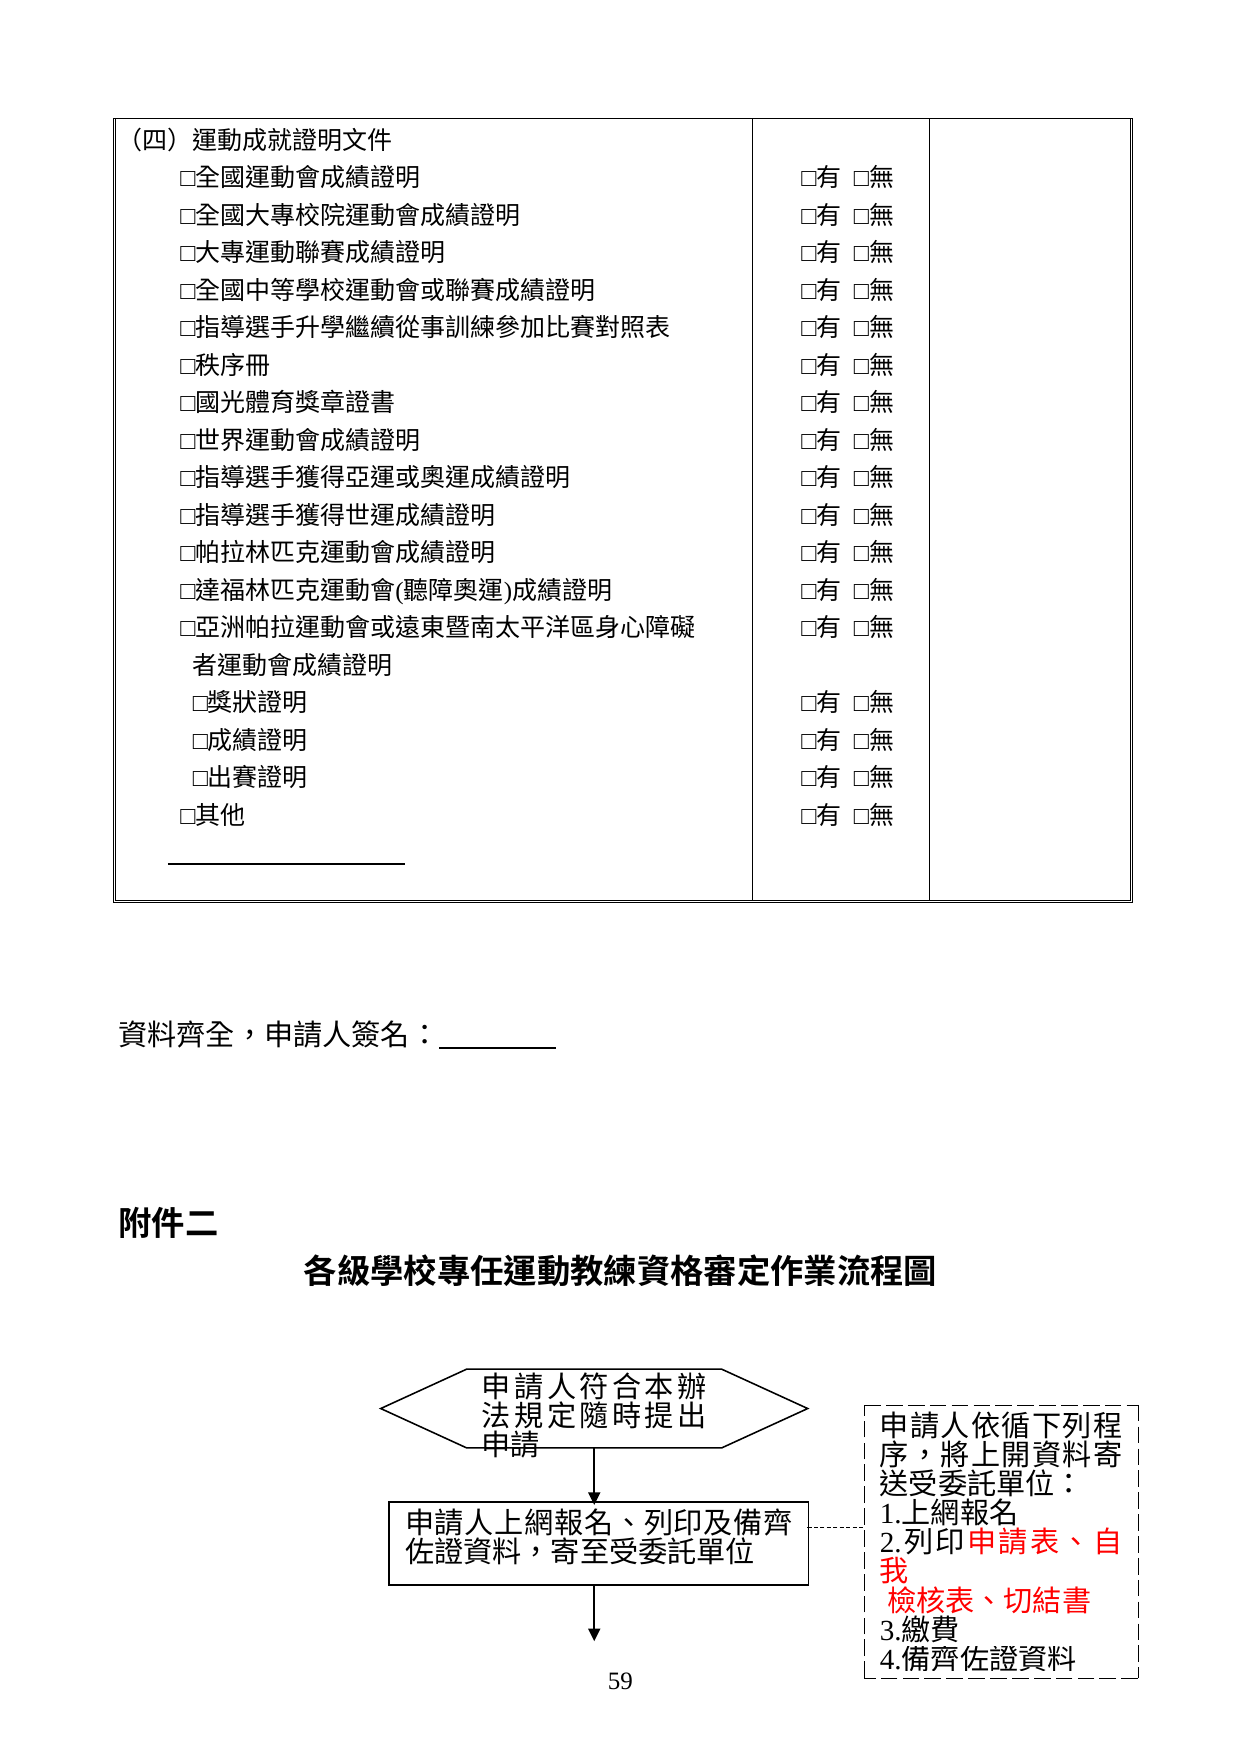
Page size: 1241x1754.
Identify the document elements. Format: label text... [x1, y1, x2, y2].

text 4.備齊佐證資料 [1071, 1646, 1123, 1670]
text 4.備齊佐證資料 [1055, 1646, 1069, 1670]
text 1.上網報名 [879, 1500, 1123, 1529]
text 附件二 [118, 1197, 1122, 1245]
text 檢核表、切結書 [879, 1588, 1123, 1617]
table_cell [930, 119, 1130, 900]
text 申請人上網報名、列印及備齊佐證資料，寄至受委託單位 [405, 1510, 793, 1568]
table_cell □有 □無 □有 □無 □有 □無 □有 □無 □有 □無 □有 □無 □有 □無 □有 □無 □有 □無 □有 □無 □有 □無 □有 □無 □有 □無 □有 □無 □有 □無 □有 □無 □有 □無 [753, 119, 929, 900]
text 各級學校專任運動教練資格審定作業流程圖 [118, 1245, 1122, 1293]
text 4.備齊佐證資料 [1029, 1646, 1053, 1670]
text 4.備齊佐證資料 [879, 1646, 907, 1670]
text 資料齊全，申請人簽名： [118, 1016, 1122, 1053]
text 申請人依循下列程序，將上開資料寄送受委託單位： [879, 1413, 1123, 1500]
text 4.備齊佐證資料 [915, 1646, 967, 1670]
text 2.列印申請表、自我 [879, 1529, 1123, 1588]
table_cell （四）運動成就證明文件 □全國運動會成績證明 □全國大專校院運動會成績證明 □大專運動聯賽成績證明 □全國中等學校運動會或聯賽成績證明 □指導選手升學繼續從事訓練參加比賽對照表 □秩序冊 □國光體育獎章證書 □世界運動會成績證明 □指導選手獲得亞運或奧運成績證明 □指導選手獲得世運成績證明 □帕拉林匹克運動會成績證明 □達福林匹克運動會(聽障奧運)成績證明 □亞洲帕拉運動會或遠東暨南太平洋區身心障礙 者運動會成績證明 □獎狀證明 □成績證明 □出賽證明 □其他 [116, 119, 752, 900]
text 4.備齊佐證資料 [975, 1646, 1035, 1670]
text 3.繳費 [879, 1617, 1123, 1646]
text 4.備齊佐證資料 [967, 1646, 979, 1670]
